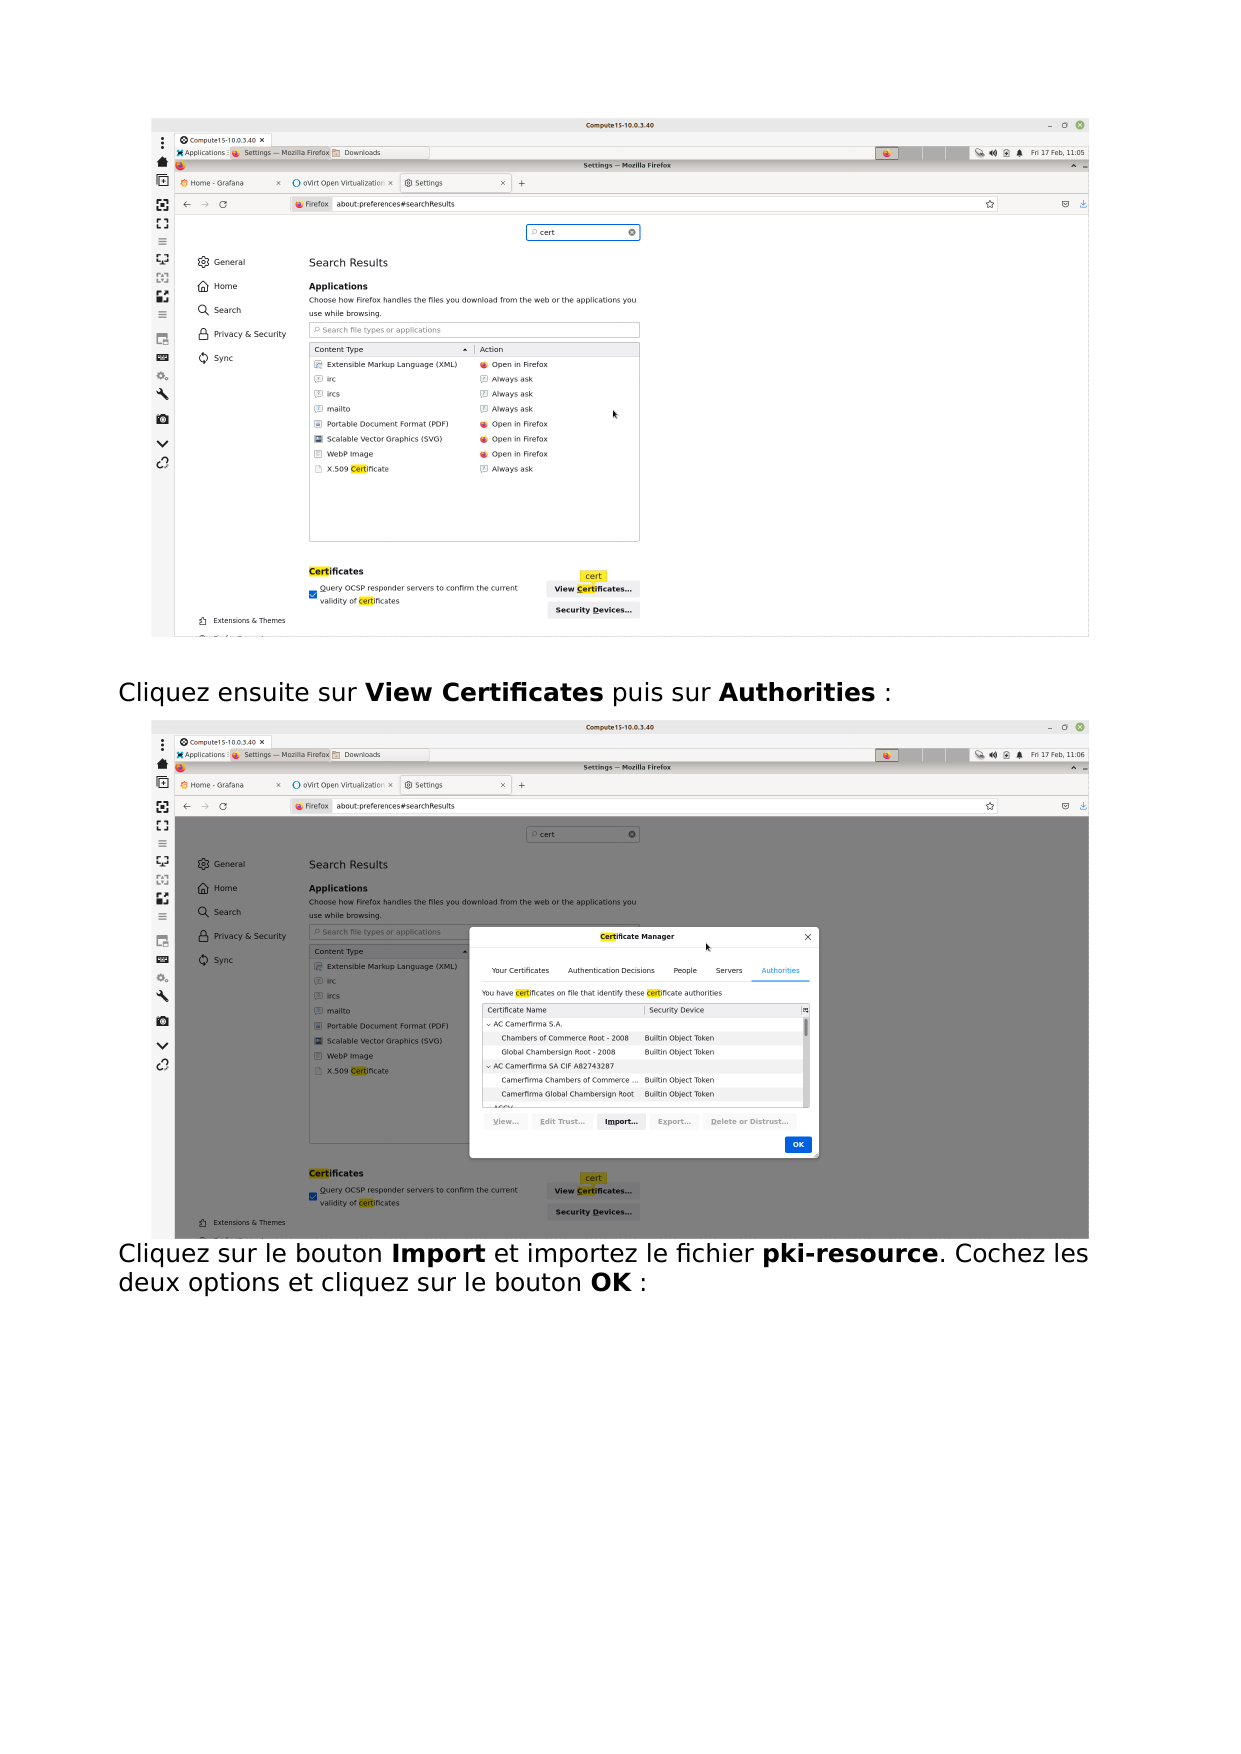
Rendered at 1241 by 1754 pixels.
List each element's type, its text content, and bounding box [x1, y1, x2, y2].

picture [151, 720, 1089, 1239]
text Cliquez ensuite sur View Certificates puis sur Authorities : [118, 678, 1122, 708]
text Cliquez sur le bouton Import et importez le fichier pki-resource. Cochez les deux options et cliquez sur le bouton OK : [118, 1239, 1122, 1297]
picture [151, 118, 1089, 637]
